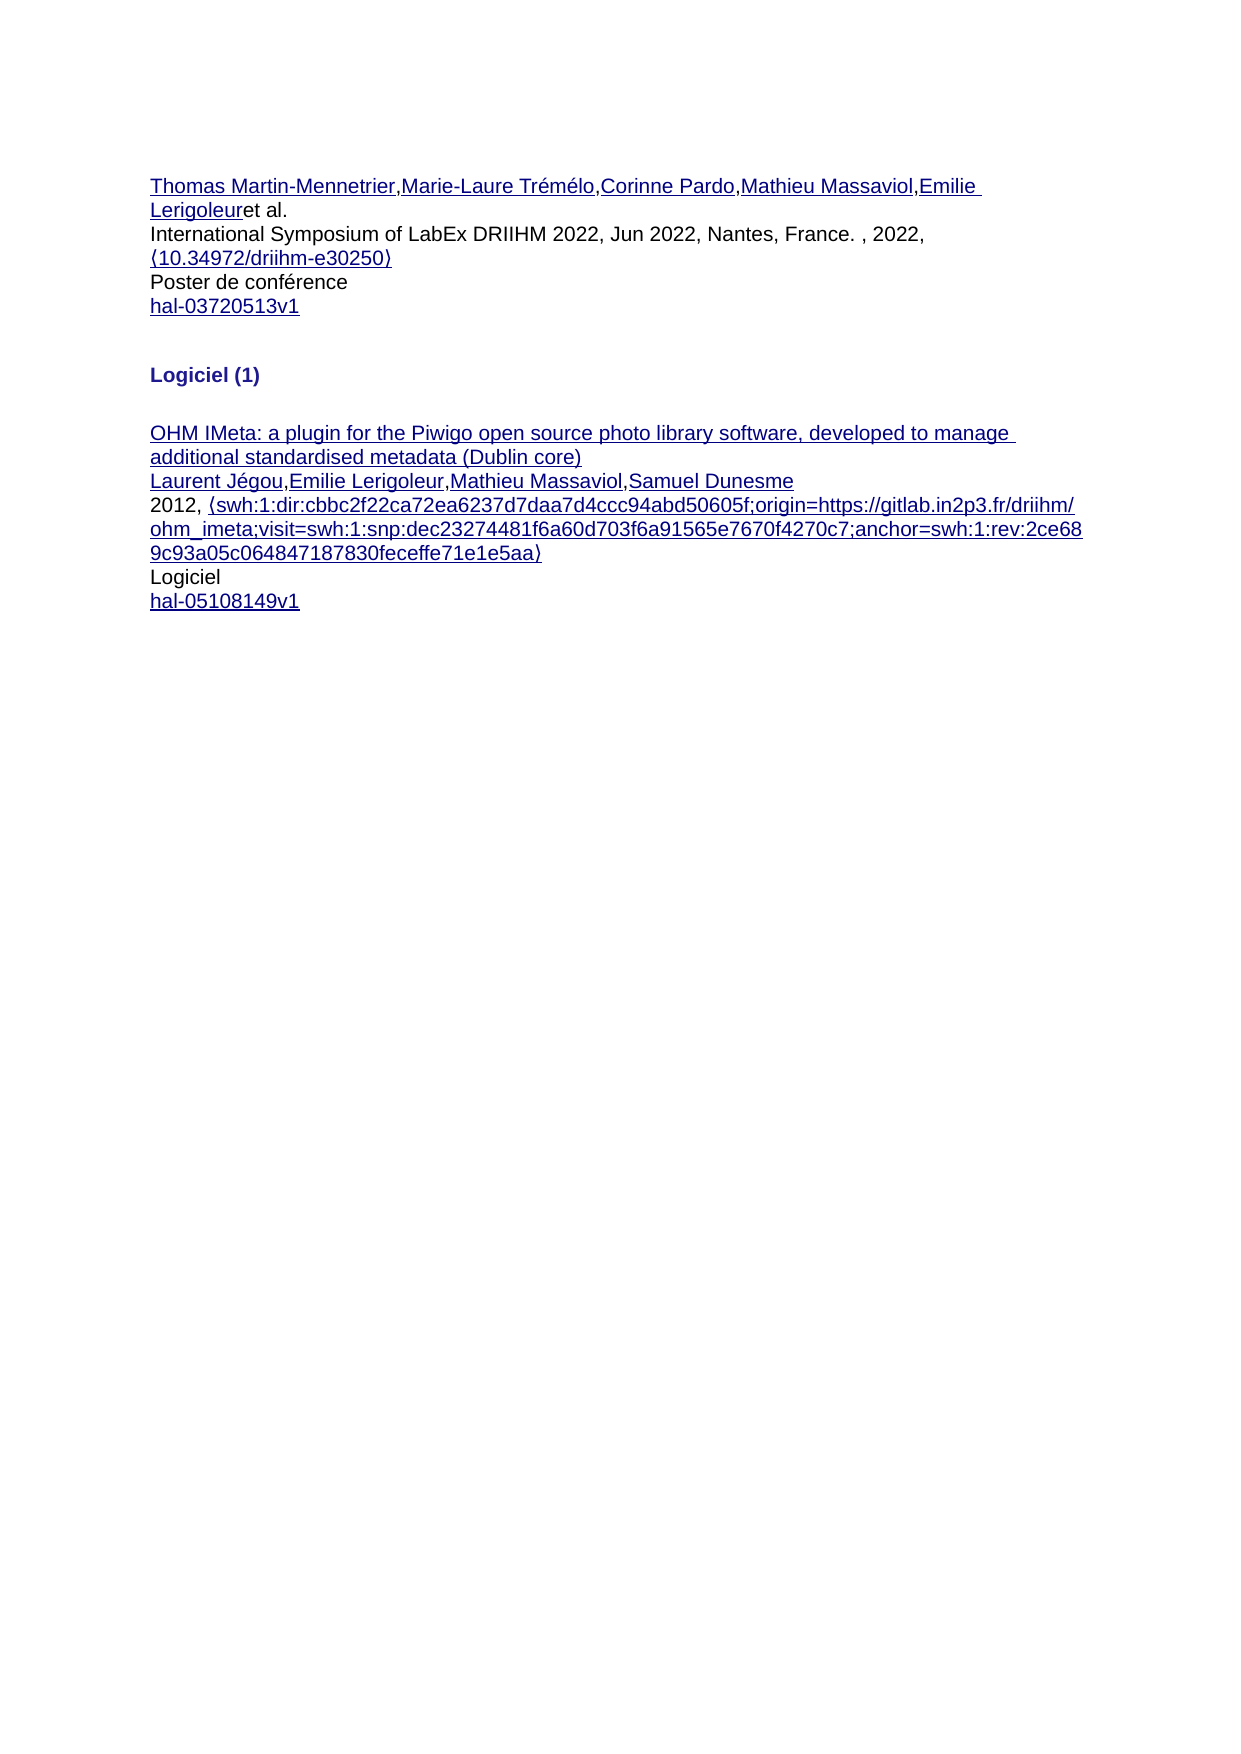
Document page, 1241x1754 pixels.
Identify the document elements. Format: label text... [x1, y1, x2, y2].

table_cell ORRSO - Open Science Resource Finder Thomas Martin-Mennetrier,Marie-Laure Trémélo,Corinne Pardo,Mathieu Massaviol,Emilie Lerigoleuret al. International Symposium of LabEx DRIIHM 2022, Jun 2022, Nantes, France. , 2022, ⟨10.34972/driihm-e30250⟩ Poster de conférence hal-03720513v1 [150, 150, 1090, 318]
subtitle Logiciel (1) [150, 362, 1090, 386]
table_header OHM IMeta: a plugin for the Piwigo open source photo library software, developed to manage additional standardised metadata (Dublin core) Laurent Jégou,Emilie Lerigoleur,Mathieu Massaviol,Samuel Dunesme 2012, ⟨swh:1:dir:cbbc2f22ca72ea6237d7daa7d4ccc94abd50605f;origin=https://gitlab.in2p3.fr/driihm/ohm_imeta;visit=swh:1:snp:dec23274481f6a60d703f6a91565e7670f4270c7;anchor=swh:1:rev:2ce689c93a05c064847187830feceffe71e1e5aa⟩ Logiciel hal-05108149v1 [150, 421, 1090, 612]
